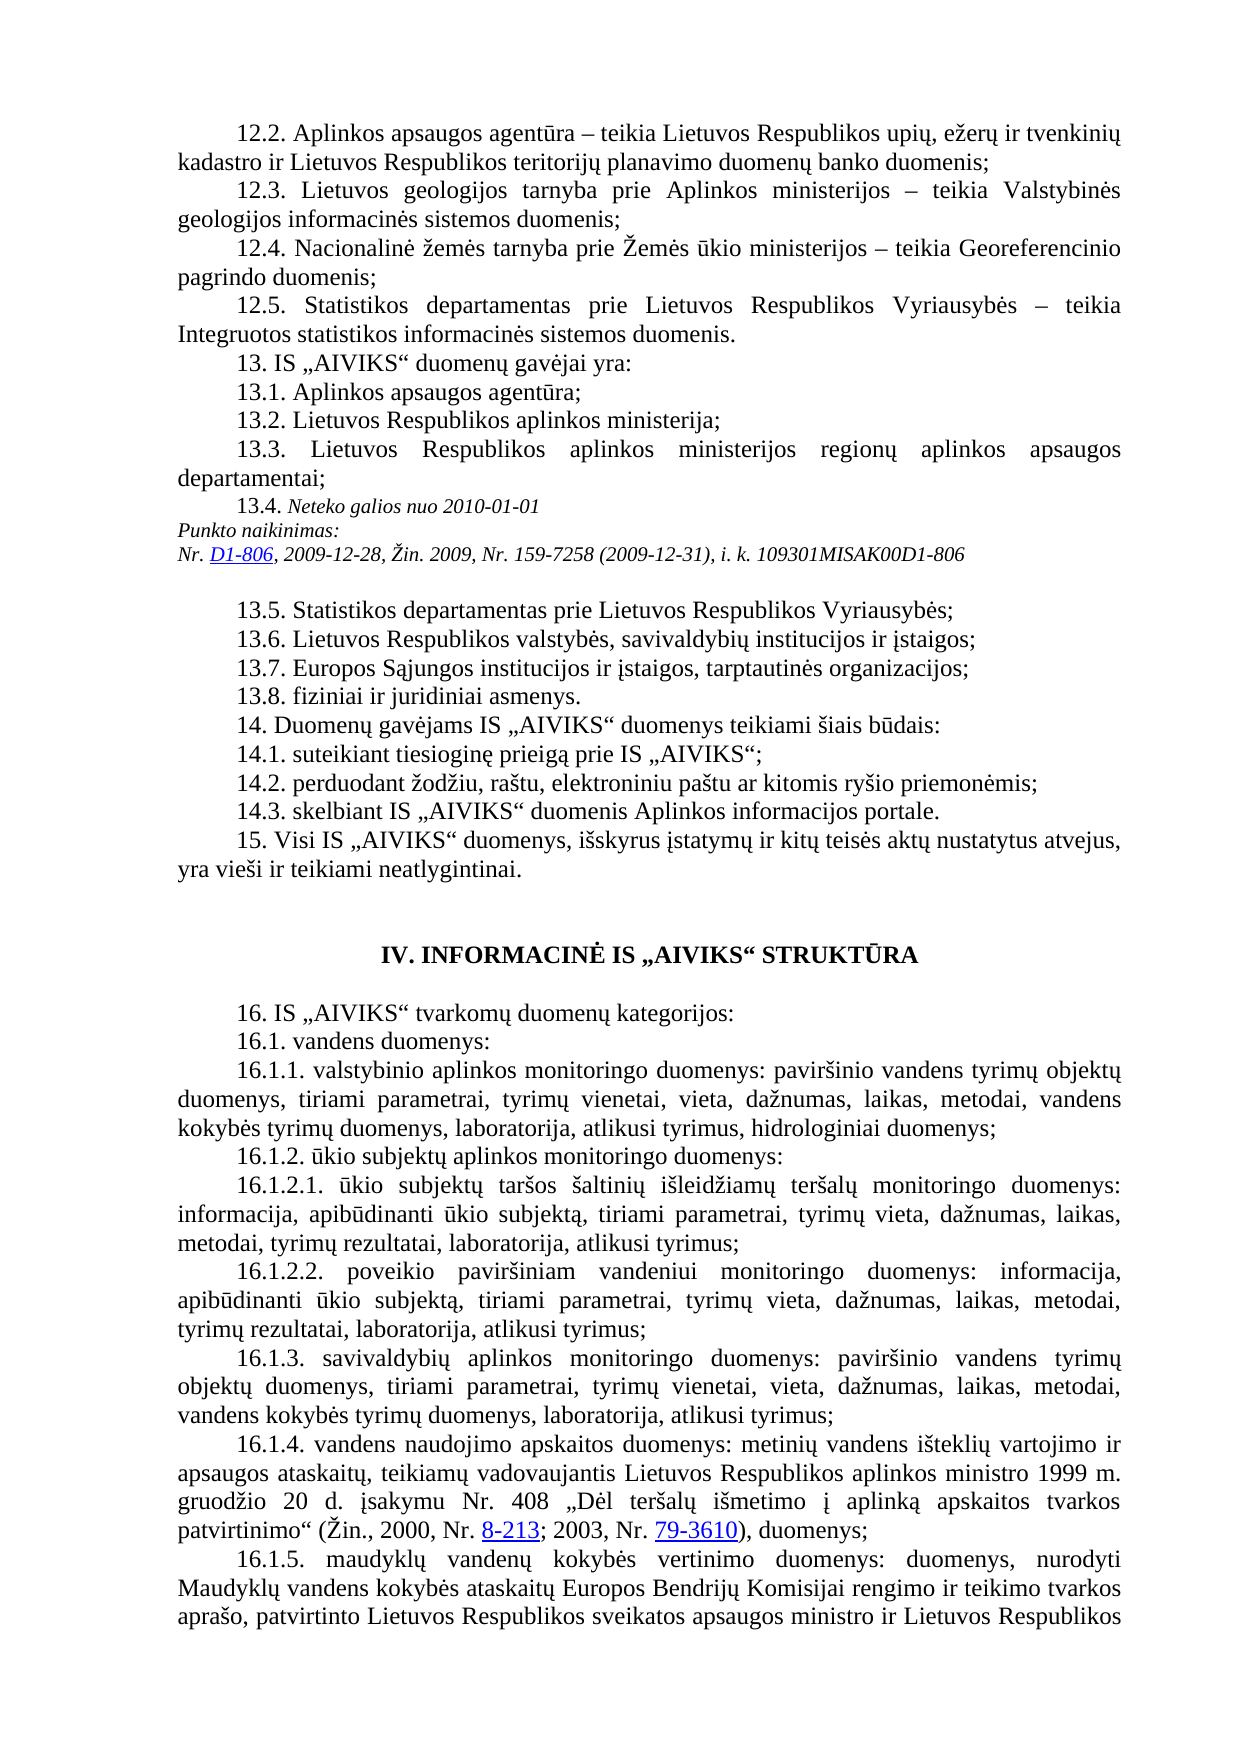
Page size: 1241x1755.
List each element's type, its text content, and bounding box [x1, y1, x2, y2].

text 12.3. Lietuvos geologijos tarnyba prie Aplinkos ministerijos – teikia Valstybinės geologijos informacinės sistemos duomenis; [177, 176, 1122, 233]
text 13.2. Lietuvos Respublikos aplinkos ministerija; [177, 406, 1122, 434]
text 16.1.2. ūkio subjektų aplinkos monitoringo duomenys: [177, 1141, 1122, 1170]
text 14.3. skelbiant IS „AIVIKS“ duomenis Aplinkos informacijos portale. [177, 796, 1122, 825]
text IV. INFORMACINĖ IS „AIVIKS“ STRUKTŪRA [177, 940, 1122, 969]
text 16.1.5. maudyklų vandenų kokybės vertinimo duomenys: duomenys, nurodyti Maudyklų vandens kokybės ataskaitų Europos Bendrijų Komisijai rengimo ir teikimo tvarkos aprašo, patvirtinto Lietuvos Respublikos sveikatos apsaugos ministro ir Lietuvos Respublikos [177, 1544, 1122, 1630]
text 16.1.3. savivaldybių aplinkos monitoringo duomenys: paviršinio vandens tyrimų objektų duomenys, tiriami parametrai, tyrimų vienetai, vieta, dažnumas, laikas, metodai, vandens kokybės tyrimų duomenys, laboratorija, atlikusi tyrimus; [177, 1343, 1122, 1429]
text 16.1.2.1. ūkio subjektų taršos šaltinių išleidžiamų teršalų monitoringo duomenys: informacija, apibūdinanti ūkio subjektą, tiriami parametrai, tyrimų vieta, dažnumas, laikas, metodai, tyrimų rezultatai, laboratorija, atlikusi tyrimus; [177, 1170, 1122, 1256]
text 12.4. Nacionalinė žemės tarnyba prie Žemės ūkio ministerijos – teikia Georeferencinio pagrindo duomenis; [177, 233, 1122, 291]
text 16.1.1. valstybinio aplinkos monitoringo duomenys: paviršinio vandens tyrimų objektų duomenys, tiriami parametrai, tyrimų vienetai, vieta, dažnumas, laikas, metodai, vandens kokybės tyrimų duomenys, laboratorija, atlikusi tyrimus, hidrologiniai duomenys; [177, 1055, 1122, 1141]
text 14.2. perduodant žodžiu, raštu, elektroniniu paštu ar kitomis ryšio priemonėmis; [177, 768, 1122, 796]
text 12.2. Aplinkos apsaugos agentūra – teikia Lietuvos Respublikos upių, ežerų ir tvenkinių kadastro ir Lietuvos Respublikos teritorijų planavimo duomenų banko duomenis; [177, 118, 1122, 176]
text 13. IS „AIVIKS“ duomenų gavėjai yra: [177, 348, 1122, 377]
text 13.6. Lietuvos Respublikos valstybės, savivaldybių institucijos ir įstaigos; [177, 624, 1122, 653]
text 13.3. Lietuvos Respublikos aplinkos ministerijos regionų aplinkos apsaugos departamentai; [177, 434, 1122, 492]
text 14.1. suteikiant tiesioginę prieigą prie IS „AIVIKS“; [177, 739, 1122, 768]
text Nr. D1-806, 2009-12-28, Žin. 2009, Nr. 159-7258 (2009-12-31), i. k. 109301MISAK00D1-806 [177, 542, 1122, 566]
text 13.8. fiziniai ir juridiniai asmenys. [177, 681, 1122, 710]
text Punkto naikinimas: [177, 518, 1122, 542]
text 16.1. vandens duomenys: [177, 1026, 1122, 1055]
text 16. IS „AIVIKS“ tvarkomų duomenų kategorijos: [177, 998, 1122, 1026]
text 13.5. Statistikos departamentas prie Lietuvos Respublikos Vyriausybės; [177, 595, 1122, 624]
text 13.4. Neteko galios nuo 2010-01-01 [177, 492, 1122, 518]
text 13.7. Europos Sąjungos institucijos ir įstaigos, tarptautinės organizacijos; [177, 653, 1122, 681]
text 16.1.4. vandens naudojimo apskaitos duomenys: metinių vandens išteklių vartojimo ir apsaugos ataskaitų, teikiamų vadovaujantis Lietuvos Respublikos aplinkos ministro 1999 m. gruodžio 20 d. įsakymu Nr. 408 „Dėl teršalų išmetimo į aplinką apskaitos tvarkos patvirtinimo“ (Žin., 2000, Nr. 8-213; 2003, Nr. 79-3610), duomenys; [177, 1429, 1122, 1544]
text 13.1. Aplinkos apsaugos agentūra; [177, 377, 1122, 406]
text 15. Visi IS „AIVIKS“ duomenys, išskyrus įstatymų ir kitų teisės aktų nustatytus atvejus, yra vieši ir teikiami neatlygintinai. [177, 825, 1122, 883]
text 16.1.2.2. poveikio paviršiniam vandeniui monitoringo duomenys: informacija, apibūdinanti ūkio subjektą, tiriami parametrai, tyrimų vieta, dažnumas, laikas, metodai, tyrimų rezultatai, laboratorija, atlikusi tyrimus; [177, 1256, 1122, 1343]
text 12.5. Statistikos departamentas prie Lietuvos Respublikos Vyriausybės – teikia Integruotos statistikos informacinės sistemos duomenis. [177, 291, 1122, 348]
text 14. Duomenų gavėjams IS „AIVIKS“ duomenys teikiami šiais būdais: [177, 710, 1122, 739]
